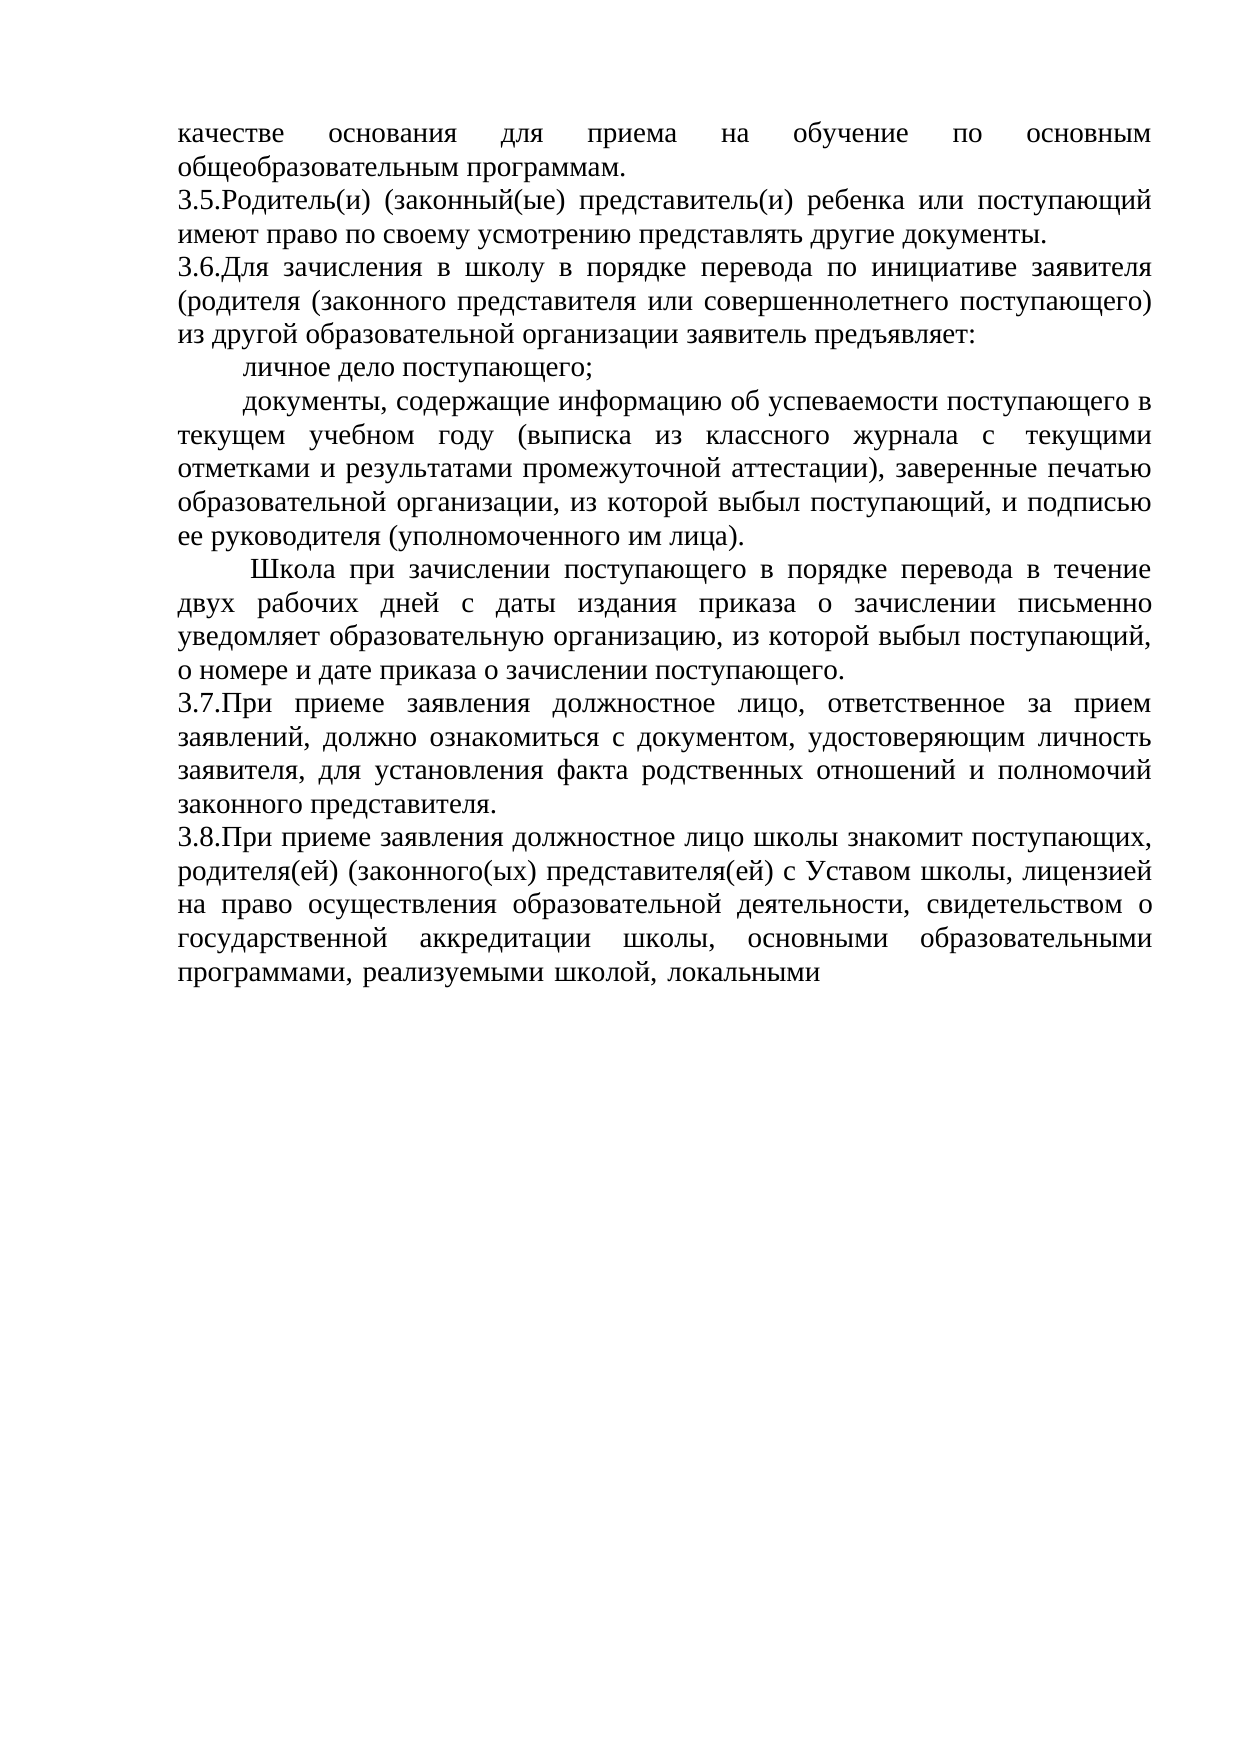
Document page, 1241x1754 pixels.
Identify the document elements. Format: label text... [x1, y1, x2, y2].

text Школа при зачислении поступающего в порядке перевода в течение двух рабочих дней с даты издания приказа о зачислении письменно уведомляет образовательную организацию, из которой выбыл поступающий, о номере и дате приказа о зачислении поступающего. [177, 551, 1152, 685]
list 3.7.При приеме заявления должностное лицо, ответственное за прием заявлений, должно ознакомиться с документом, удостоверяющим личность заявителя, для установления факта родственных отношений и полномочий законного представителя. [177, 685, 1152, 819]
list 3.8.При приеме заявления должностное лицо школы знакомит поступающих, родителя(ей) (законного(ых) представителя(ей) с Уставом школы, лицензией на право осуществления образовательной деятельности, свидетельством о государственной аккредитации школы, основными образовательными программами, реализуемыми школой, локальными [177, 819, 1152, 987]
text качестве основания для приема на обучение по основным общеобразовательным программам. [177, 115, 1152, 182]
text документы, содержащие информацию об успеваемости поступающего в текущем учебном году (выписка из классного журнала с текущими отметками и результатами промежуточной аттестации), заверенные печатью образовательной организации, из которой выбыл поступающий, и подписью ее руководителя (уполномоченного им лица). [177, 383, 1152, 551]
text личное дело поступающего; [243, 350, 1201, 383]
list 3.6.Для зачисления в школу в порядке перевода по инициативе заявителя (родителя (законного представителя или совершеннолетнего поступающего) из другой образовательной организации заявитель предъявляет: [177, 249, 1152, 350]
list 3.5.Родитель(и) (законный(ые) представитель(и) ребенка или поступающий имеют право по своему усмотрению представлять другие документы. [177, 182, 1152, 249]
